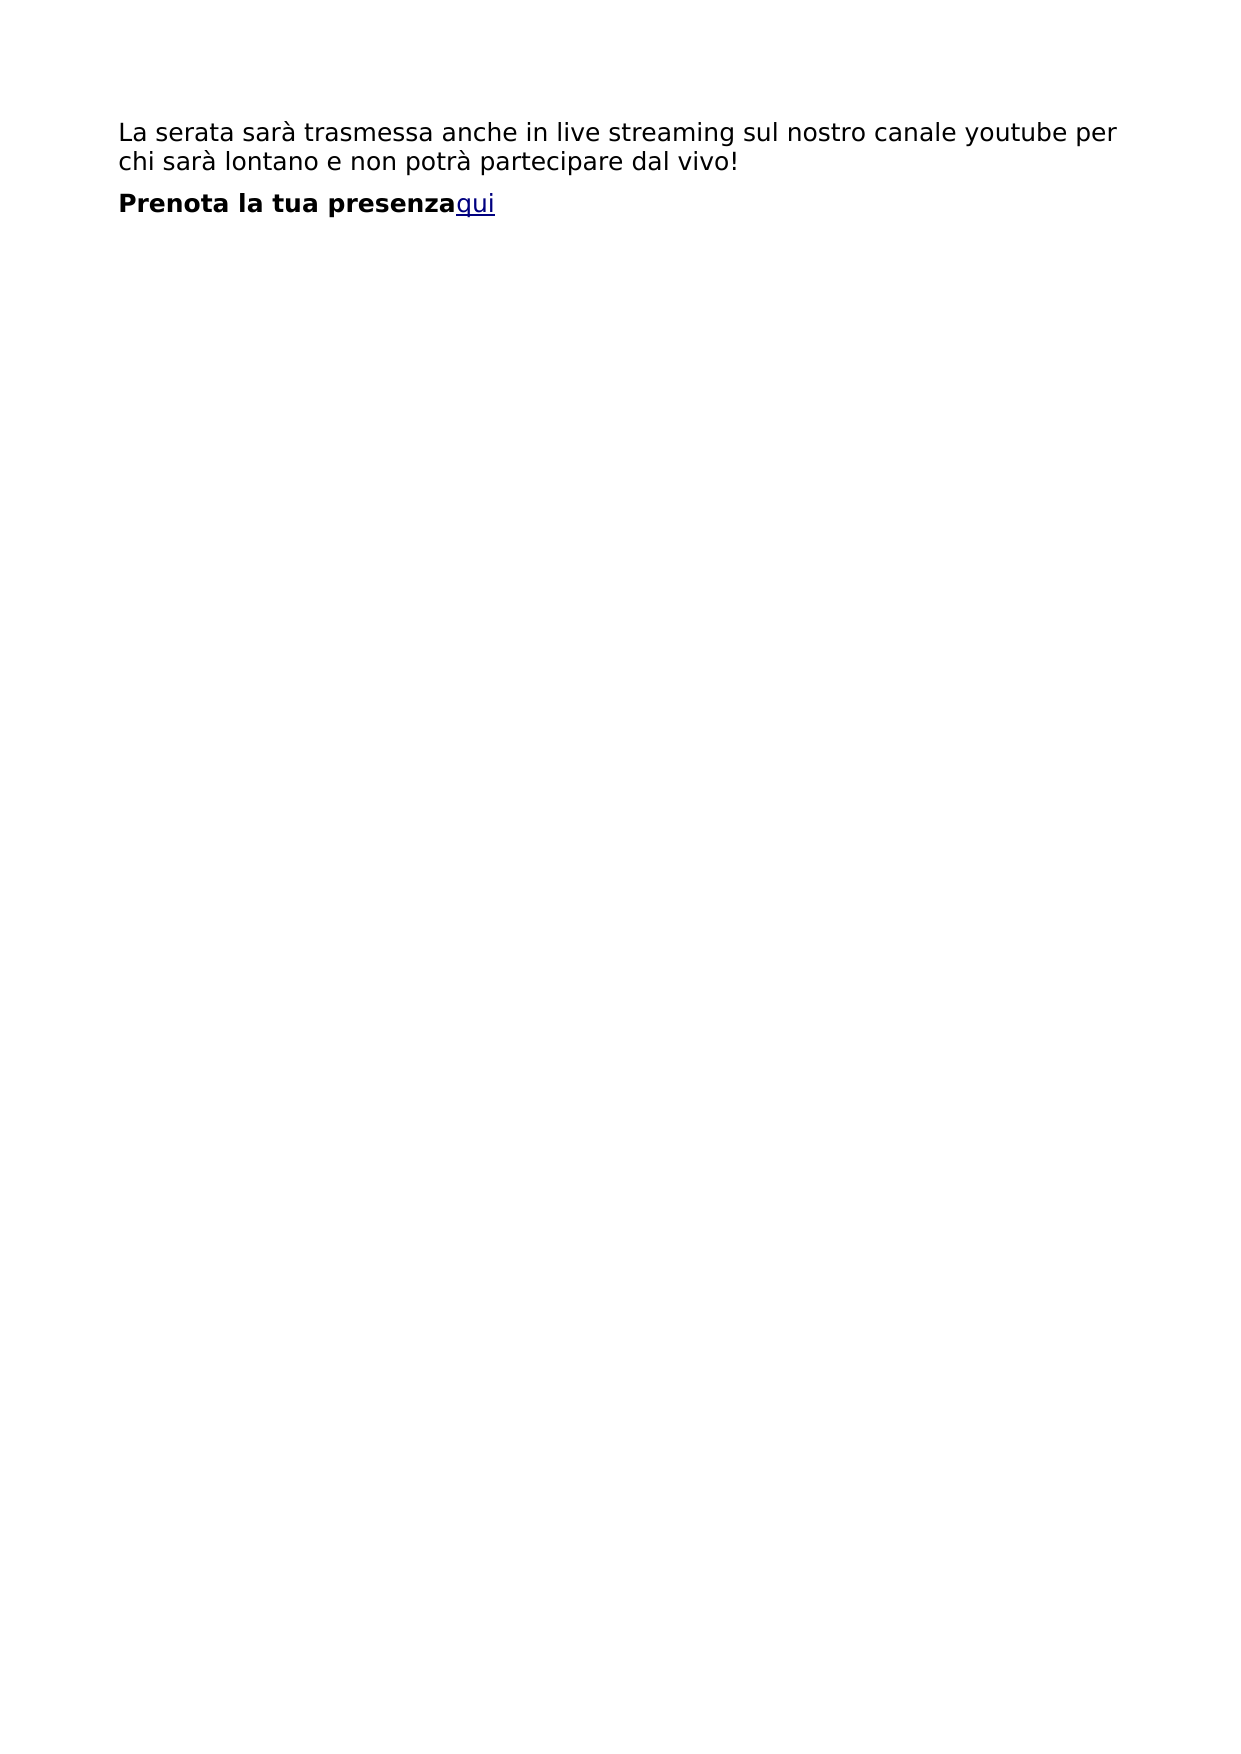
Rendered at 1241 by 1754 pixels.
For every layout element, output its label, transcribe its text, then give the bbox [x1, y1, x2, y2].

text La serata sarà trasmessa anche in live streaming sul nostro canale youtube per chi sarà lontano e non potrà partecipare dal vivo! [118, 118, 1122, 176]
text Prenota la tua presenzaqui [118, 189, 1122, 218]
